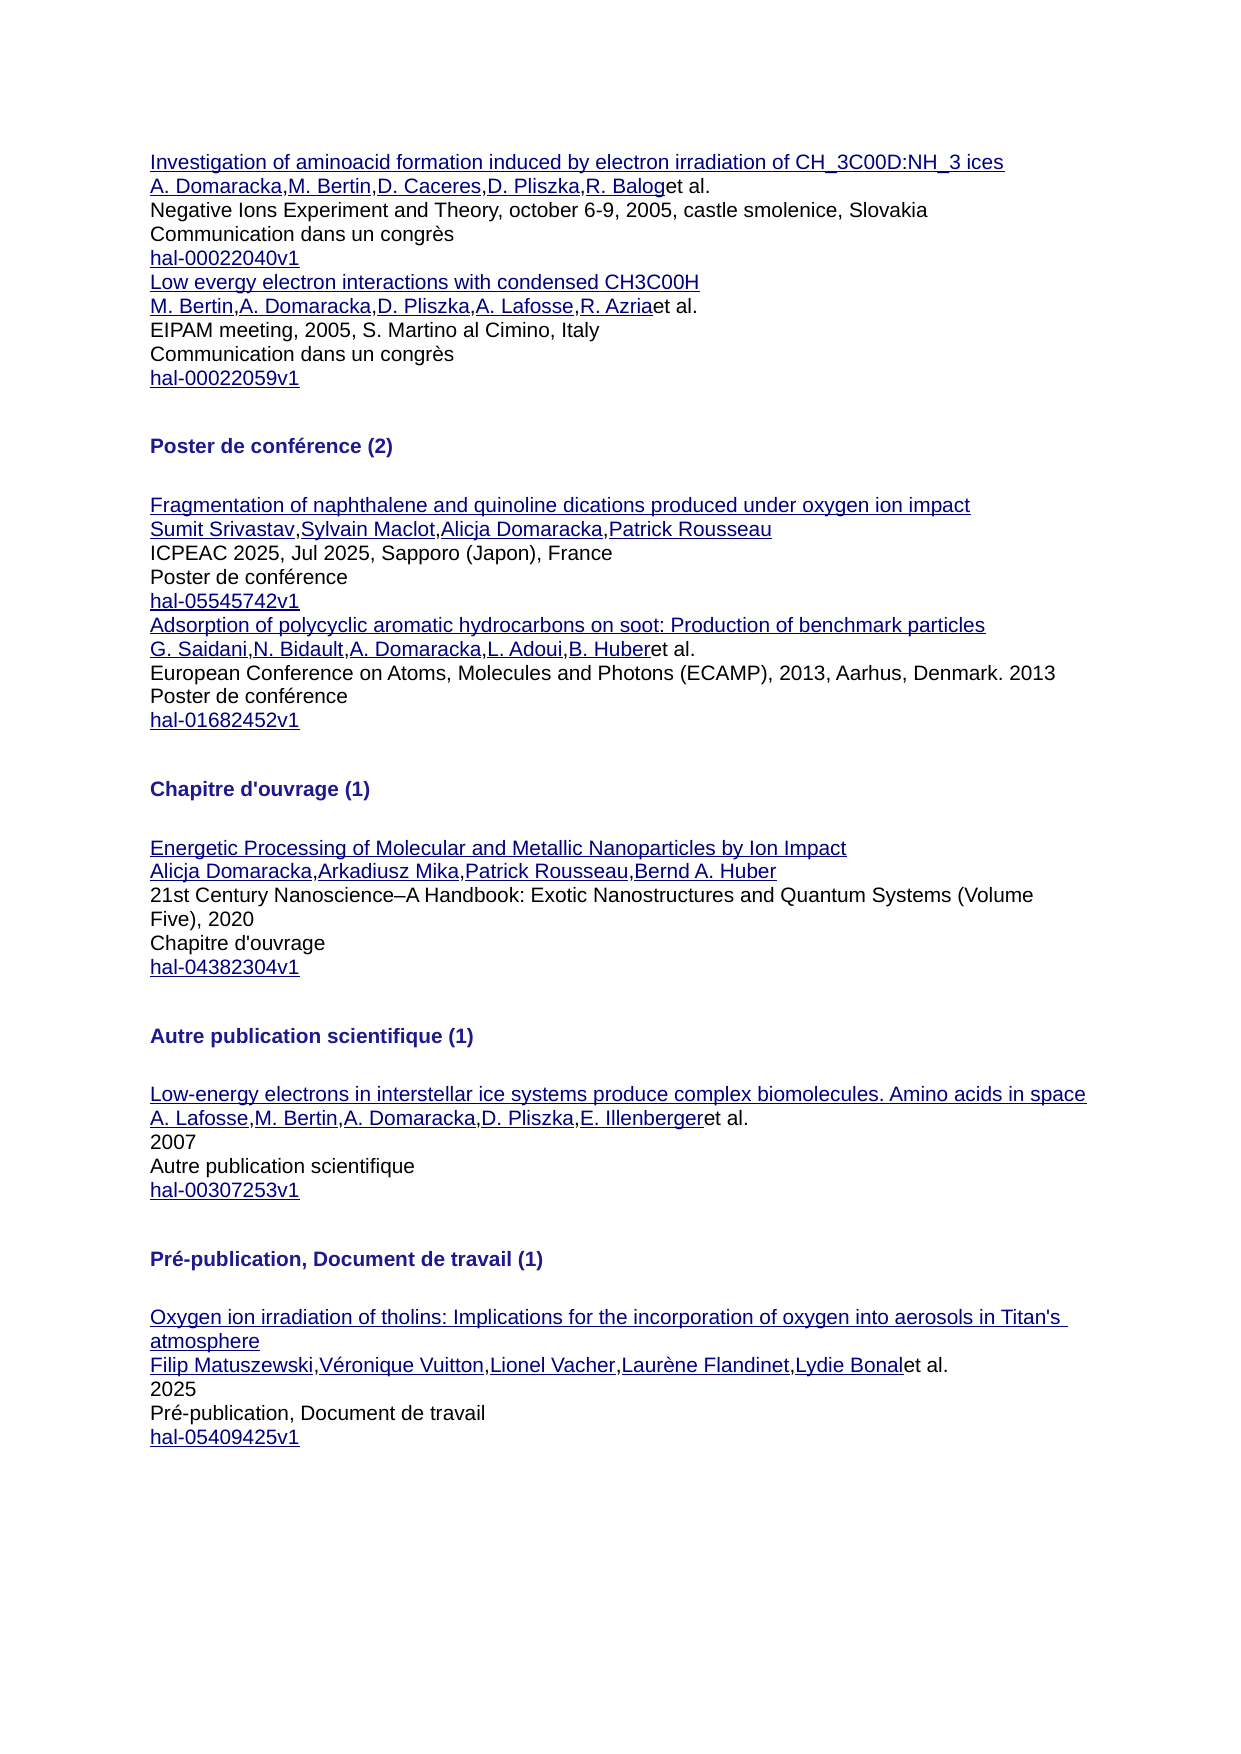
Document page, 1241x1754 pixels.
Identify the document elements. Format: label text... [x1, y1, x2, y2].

table_header Fragmentation of naphthalene and quinoline dications produced under oxygen ion impact Sumit Srivastav,Sylvain Maclot,Alicja Domaracka,Patrick Rousseau ICPEAC 2025, Jul 2025, Sapporo (Japon), France Poster de conférence hal-05545742v1 [150, 493, 1090, 612]
subtitle Pré-publication, Document de travail (1) [150, 1247, 1090, 1271]
table_header Oxygen ion irradiation of tholins: Implications for the incorporation of oxygen into aerosols in Titan's atmosphere Filip Matuszewski,Véronique Vuitton,Lionel Vacher,Laurène Flandinet,Lydie Bonalet al. 2025 Pré-publication, Document de travail hal-05409425v1 [150, 1305, 1090, 1449]
table_header Energetic Processing of Molecular and Metallic Nanoparticles by Ion Impact Alicja Domaracka,Arkadiusz Mika,Patrick Rousseau,Bernd A. Huber 21st Century Nanoscience–A Handbook: Exotic Nanostructures and Quantum Systems (Volume Five), 2020 Chapitre d'ouvrage hal-04382304v1 [150, 835, 1090, 979]
table_cell Adsorption of polycyclic aromatic hydrocarbons on soot: Production of benchmark particles G. Saidani,N. Bidault,A. Domaracka,L. Adoui,B. Huberet al. European Conference on Atoms, Molecules and Photons (ECAMP), 2013, Aarhus, Denmark. 2013 Poster de conférence hal-01682452v1 [150, 613, 1090, 732]
table_cell Low evergy electron interactions with condensed CH3C00H M. Bertin,A. Domaracka,D. Pliszka,A. Lafosse,R. Azriaet al. EIPAM meeting, 2005, S. Martino al Cimino, Italy Communication dans un congrès hal-00022059v1 [150, 270, 1090, 389]
subtitle Poster de conférence (2) [150, 434, 1090, 458]
subtitle Chapitre d'ouvrage (1) [150, 777, 1090, 801]
subtitle Autre publication scientifique (1) [150, 1024, 1090, 1048]
table_header Low-energy electrons in interstellar ice systems produce complex biomolecules. Amino acids in space A. Lafosse,M. Bertin,A. Domaracka,D. Pliszka,E. Illenbergeret al. 2007 Autre publication scientifique hal-00307253v1 [150, 1082, 1090, 1202]
table_cell Investigation of aminoacid formation induced by electron irradiation of CH_3C00D:NH_3 ices A. Domaracka,M. Bertin,D. Caceres,D. Pliszka,R. Baloget al. Negative Ions Experiment and Theory, october 6-9, 2005, castle smolenice, Slovakia Communication dans un congrès hal-00022040v1 [150, 150, 1090, 270]
